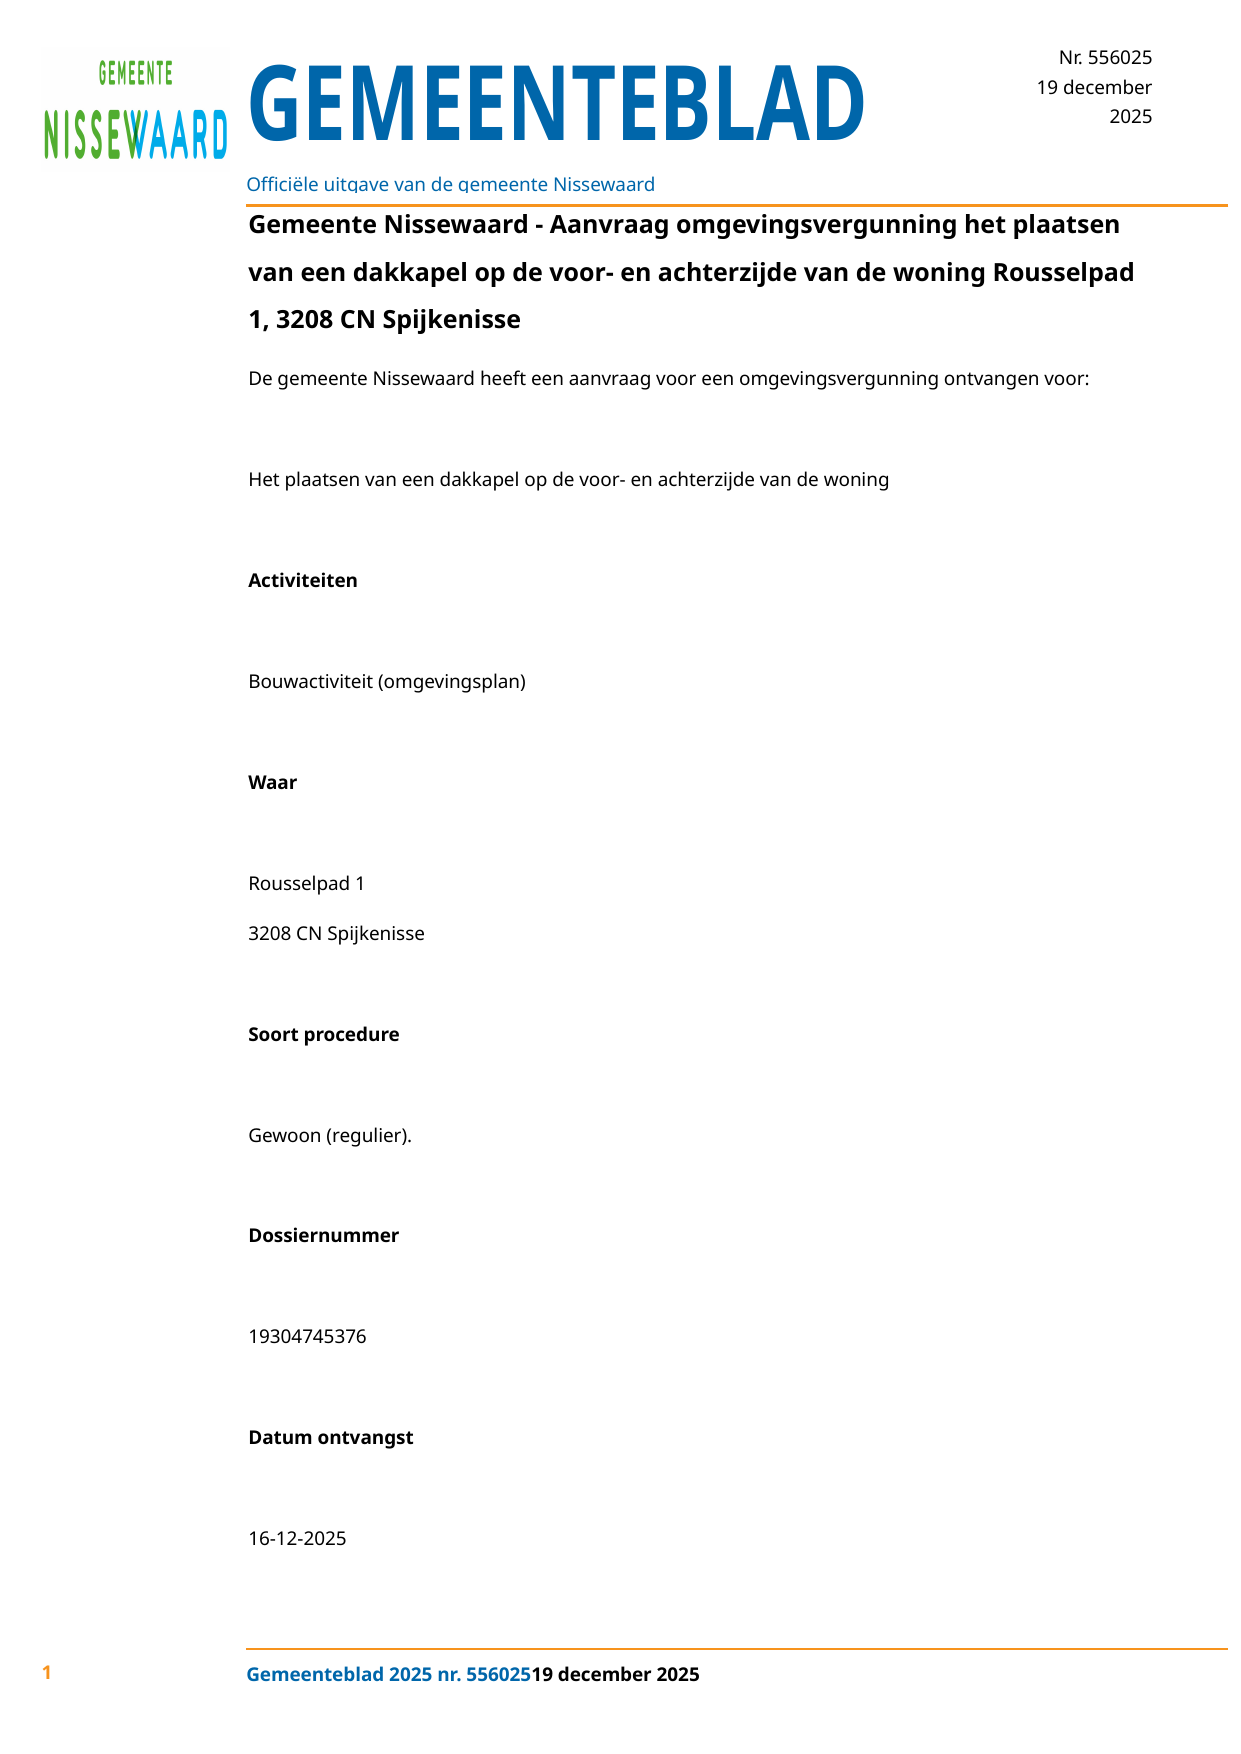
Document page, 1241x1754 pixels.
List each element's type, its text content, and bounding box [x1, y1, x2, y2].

text Activiteiten [248, 567, 1152, 593]
text Soort procedure [248, 1021, 1152, 1047]
text Dossiernummer [248, 1223, 1152, 1248]
text Gewoon (regulier). [248, 1122, 1152, 1147]
text Het plaatsen van een dakkapel op de voor- en achterzijde van de woning [248, 466, 1152, 492]
text Waar [248, 769, 1152, 794]
text 3208 CN Spijkenisse [248, 920, 1152, 946]
text 16-12-2025 [248, 1525, 1152, 1551]
picture [41, 47, 231, 172]
text Datum ontvangst [248, 1424, 1152, 1450]
text Rousselpad 1 [248, 870, 1152, 895]
text Gemeente Nissewaard - Aanvraag omgevingsvergunning het plaatsen van een dakkapel op de voor- en achterzijde van de woning Rousselpad 1, 3208 CN Spijkenisse [248, 207, 1152, 336]
text 19304745376 [248, 1323, 1152, 1349]
text Bouwactiviteit (omgevingsplan) [248, 668, 1152, 694]
text De gemeente Nissewaard heeft een aanvraag voor een omgevingsvergunning ontvangen voor: [248, 366, 1152, 391]
